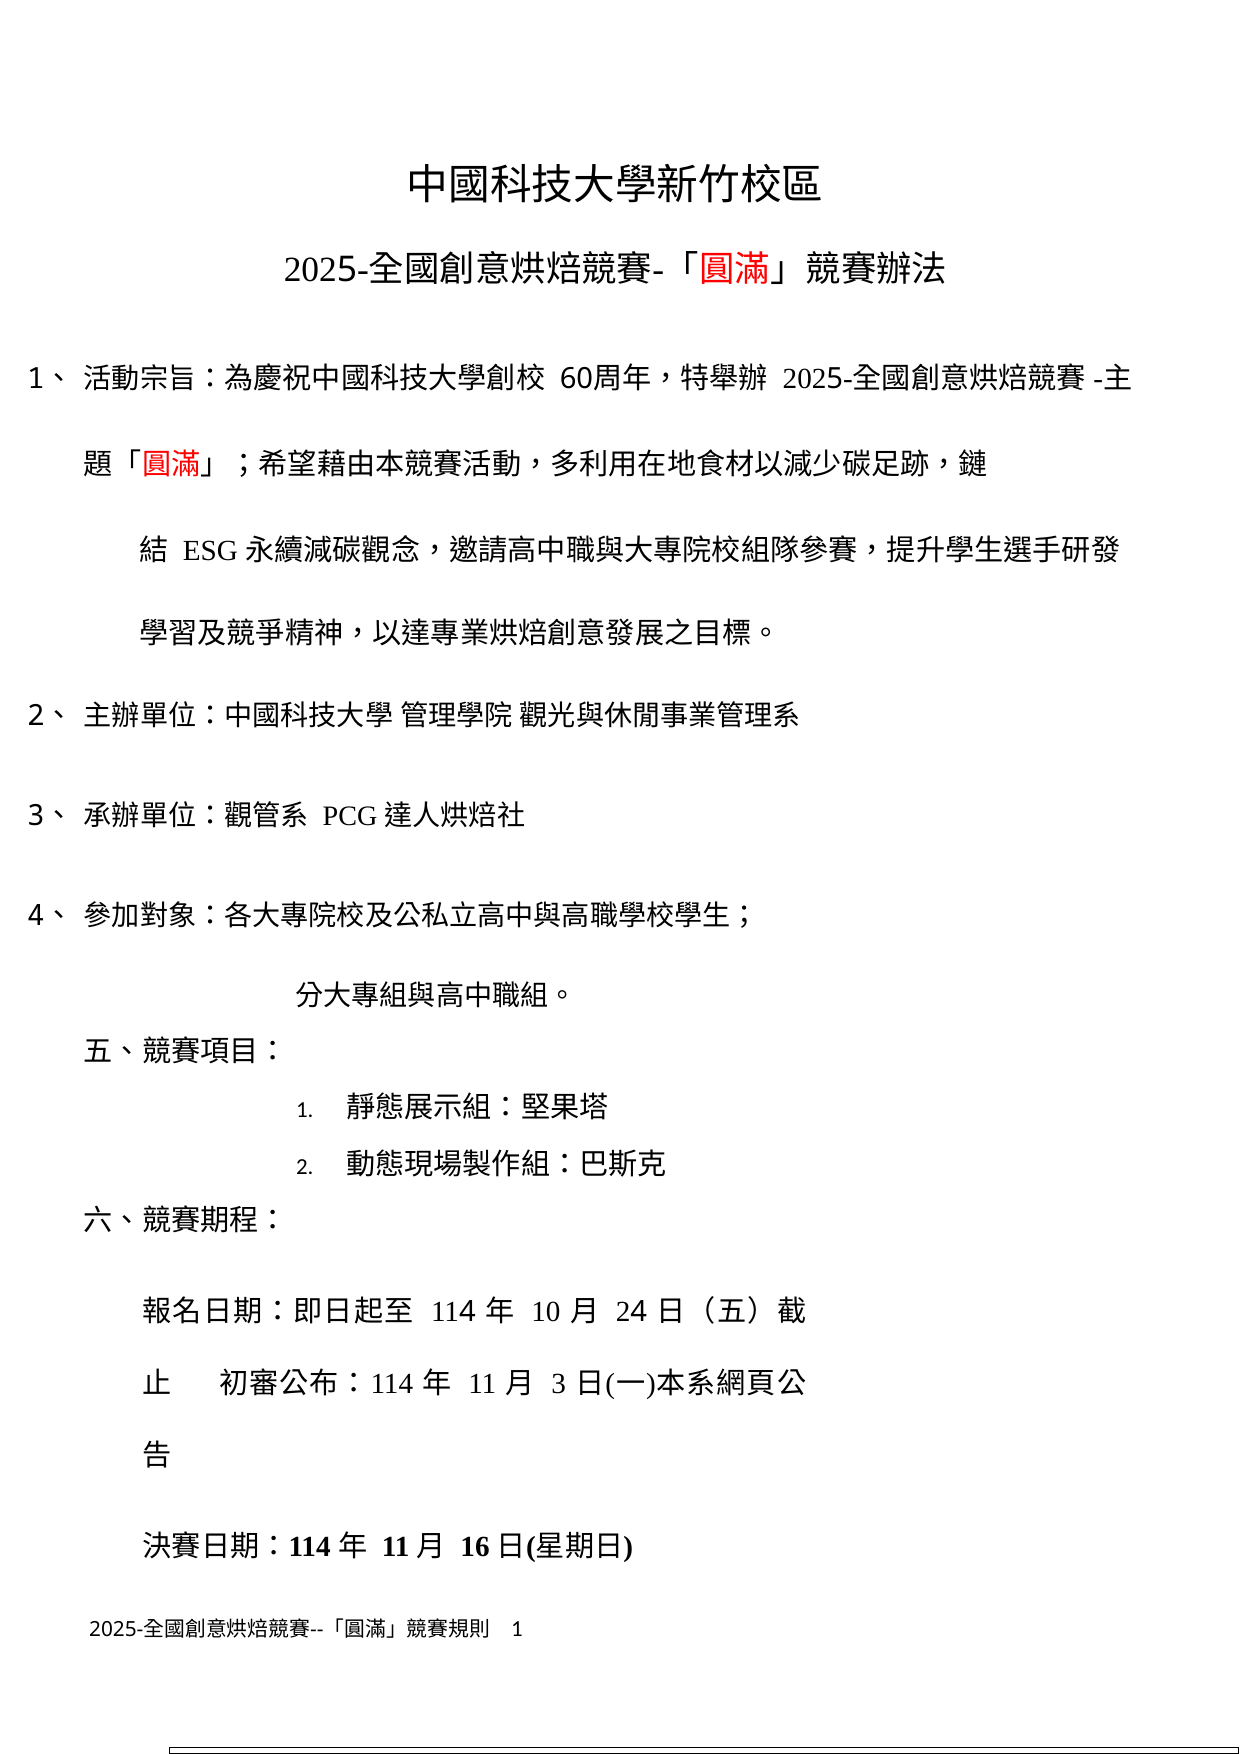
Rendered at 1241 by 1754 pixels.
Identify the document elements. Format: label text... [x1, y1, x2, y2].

text 學習及競爭精神，以達專業烘焙創意發展之目標。 [139, 610, 1152, 652]
list 參加對象：各大專院校及公私立高中與高職學校學生； [27, 891, 1152, 933]
text 報名日期：即日起至 114 年 10 月 24 日（五）截止 初審公布：114 年 11 月 3 日(一)本系網頁公告 [142, 1288, 807, 1474]
text 五、競賽項目： [83, 1028, 1152, 1070]
text 六、競賽期程： [83, 1197, 807, 1239]
text 決賽日期：114 年 11 月 16 日(星期日) [142, 1522, 807, 1565]
list 活動宗旨：為慶祝中國科技大學創校 60周年，特舉辦 2025-全國創意烘焙競賽 -主題「圓滿」；希望藉由本競賽活動，多利用在地食材以減少碳足跡，鏈 [27, 355, 1152, 483]
list 承辦單位：觀管系 PCG 達人烘焙社 [27, 791, 1152, 834]
text 中國科技大學新竹校區 [88, 151, 1152, 211]
text 2025-全國創意烘焙競賽-「圓滿」競賽辦法 [88, 240, 1152, 292]
text 結 ESG 永續減碳觀念，邀請高中職與大專院校組隊參賽，提升學生選手研發 [139, 526, 1152, 568]
list 靜態展示組：堅果塔 [296, 1084, 1152, 1126]
list 主辦單位：中國科技大學 管理學院 觀光與休閒事業管理系 [27, 692, 1152, 734]
list 動態現場製作組：巴斯克 [296, 1140, 1152, 1183]
text 分大專組與高中職組。 [295, 973, 1152, 1014]
